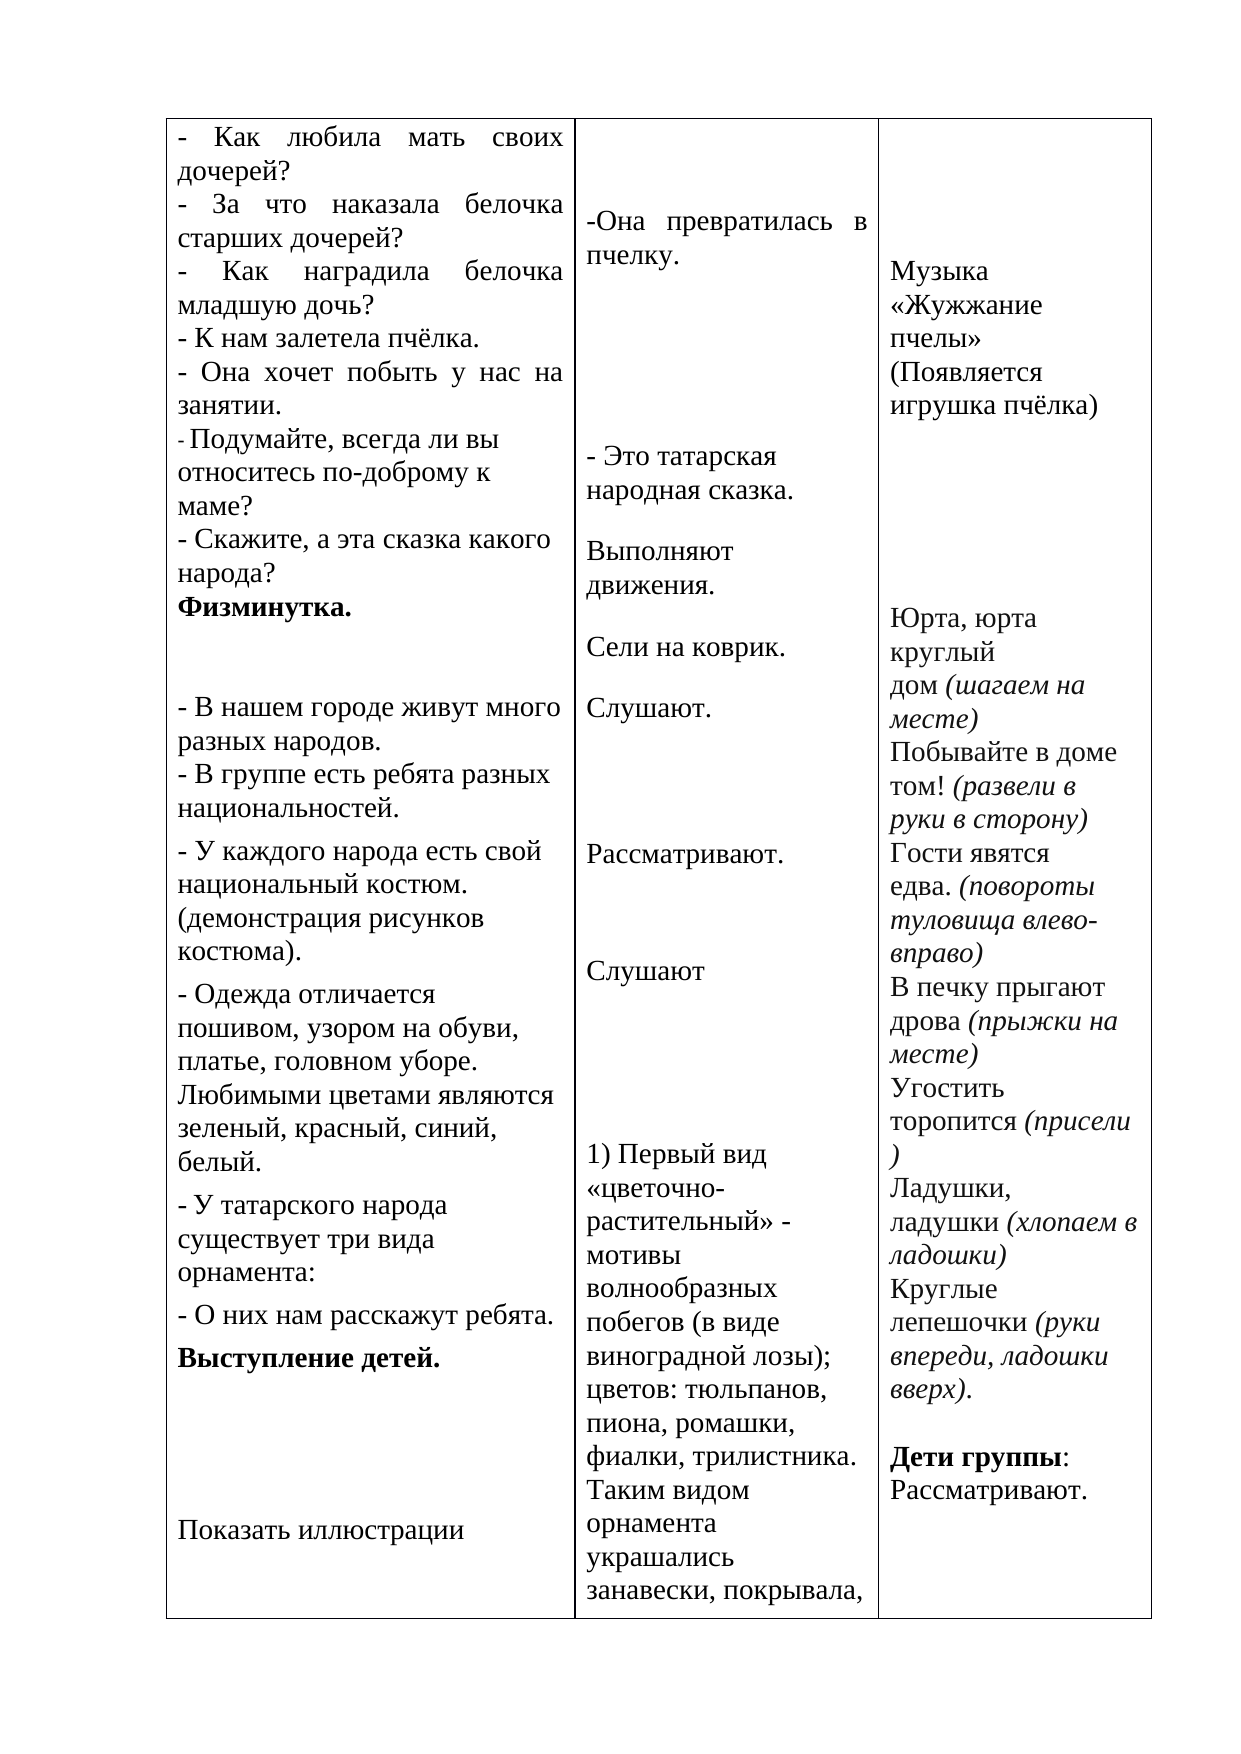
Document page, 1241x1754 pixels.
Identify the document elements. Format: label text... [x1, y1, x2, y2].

table_cell - Как любила мать своих дочерей? - За что наказала белочка старших дочерей? - Как наградила белочка младшую дочь? - К нам залетела пчёлка. - Она хочет побыть у нас на занятии. - Подумайте, всегда ли вы относитесь по-доброму к маме? - Скажите, а эта сказка какого народа? Физминутка. - В нашем городе живут много разных народов. - В группе есть ребята разных национальностей. - У каждого народа есть свой национальный костюм. (демонстрация рисунков костюма). - Одежда отличается пошивом, узором на обуви, платье, головном уборе. Любимыми цветами являются зеленый, красный, синий, белый. - У татарского народа существует три вида орнамента: - О них нам расскажут ребята. Выступление детей. Показать иллюстрации [167, 119, 574, 1618]
table_cell Музыка «Жужжание пчелы» (Появляется игрушка пчёлка) Юрта, юрта круглый дом (шагаем на месте) Побывайте в доме том! (развели в руки в сторону) Гости явятся едва. (повороты туловища влево-вправо) В печку прыгают дрова (прыжки на месте) Угостить торопится (присели) Ладушки, ладушки (хлопаем в ладошки) Круглые лепешочки (руки впереди, ладошки вверх). Дети группы: Рассматривают. [879, 119, 1151, 1618]
table_cell -Она превратилась в пчелку. - Это татарская народная сказка. Выполняют движения. Сели на коврик. Слушают. Рассматривают. Слушают 1) Первый вид «цветочно-растительный» - мотивы волнообразных побегов (в виде виноградной лозы); цветов: тюльпанов, пиона, ромашки, фиалки, трилистника. Таким видом орнамента украшались занавески, покрывала, [576, 119, 878, 1618]
